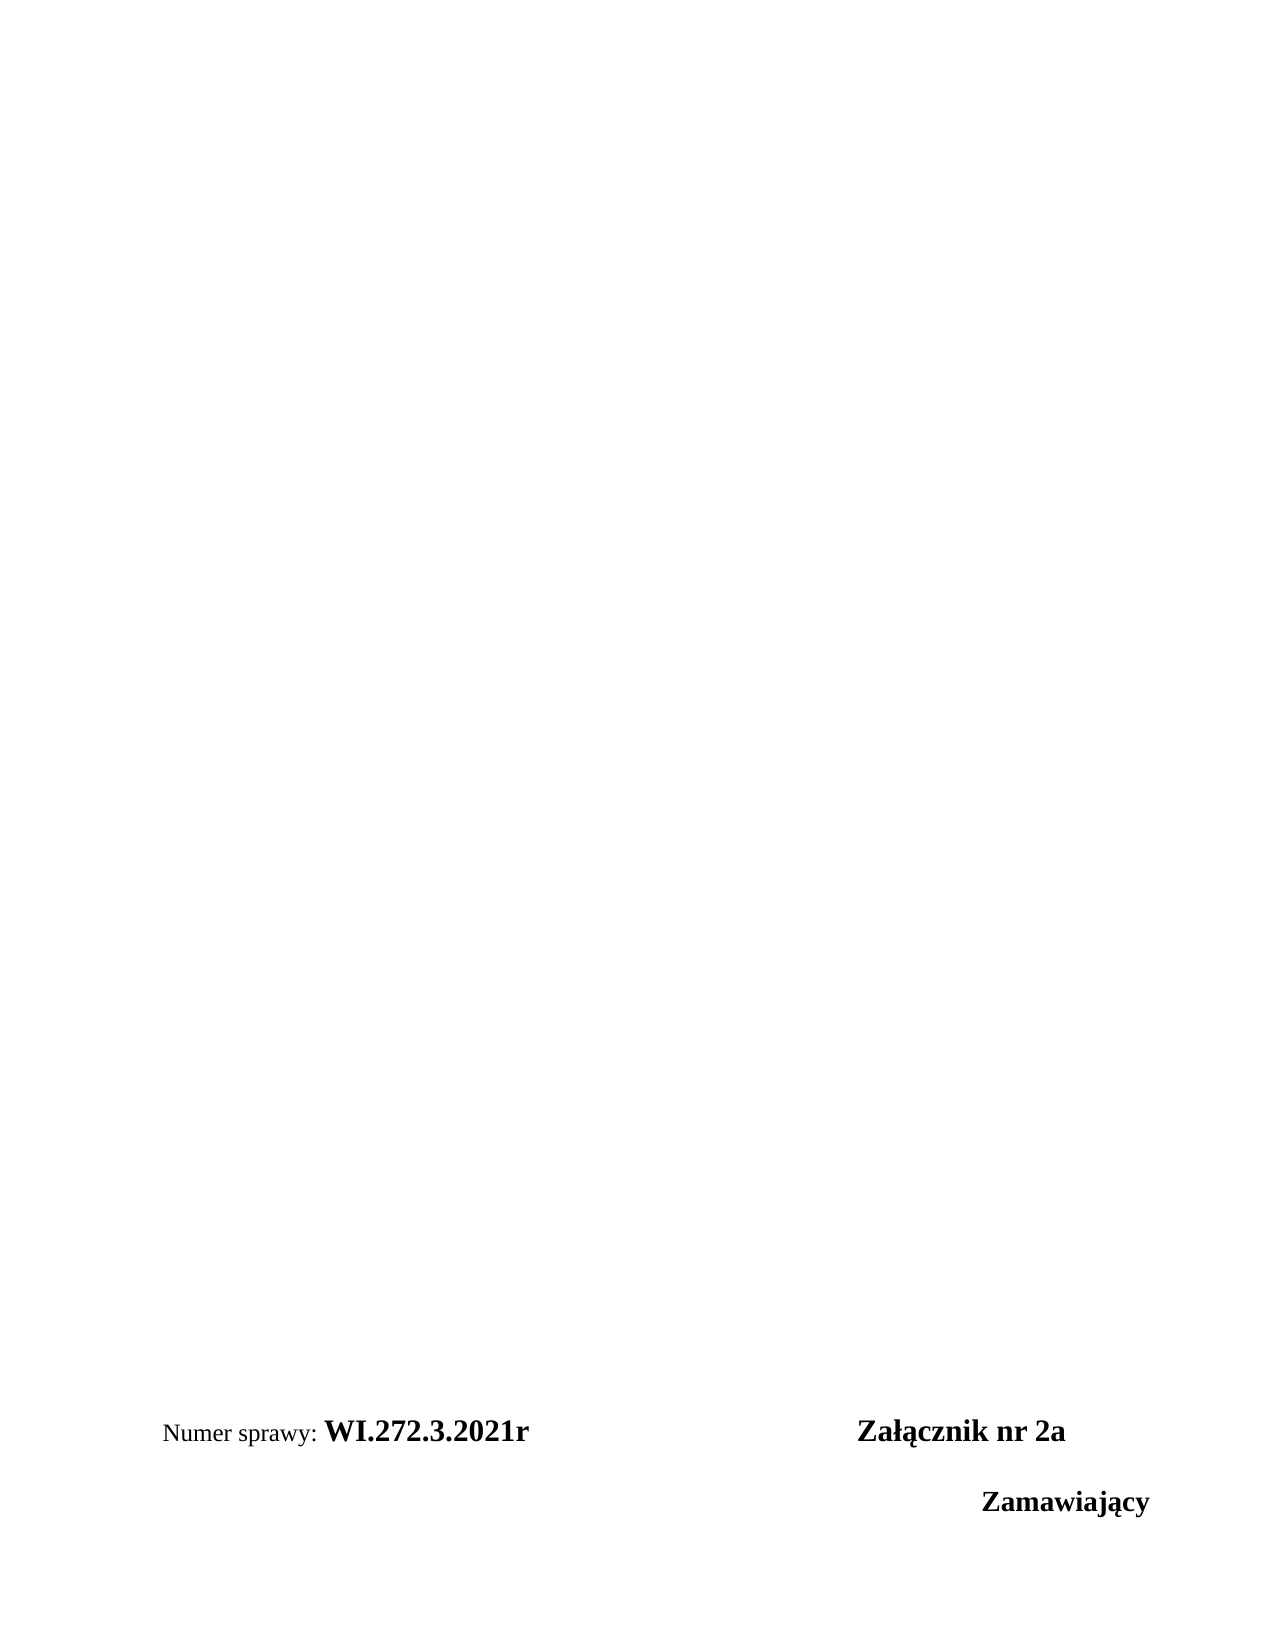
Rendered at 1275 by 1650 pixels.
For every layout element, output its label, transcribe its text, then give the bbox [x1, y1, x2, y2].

text Numer sprawy: WI.272.3.2021r Załącznik nr 2a [162, 1412, 1157, 1484]
text Zamawiający [162, 1484, 1157, 1517]
